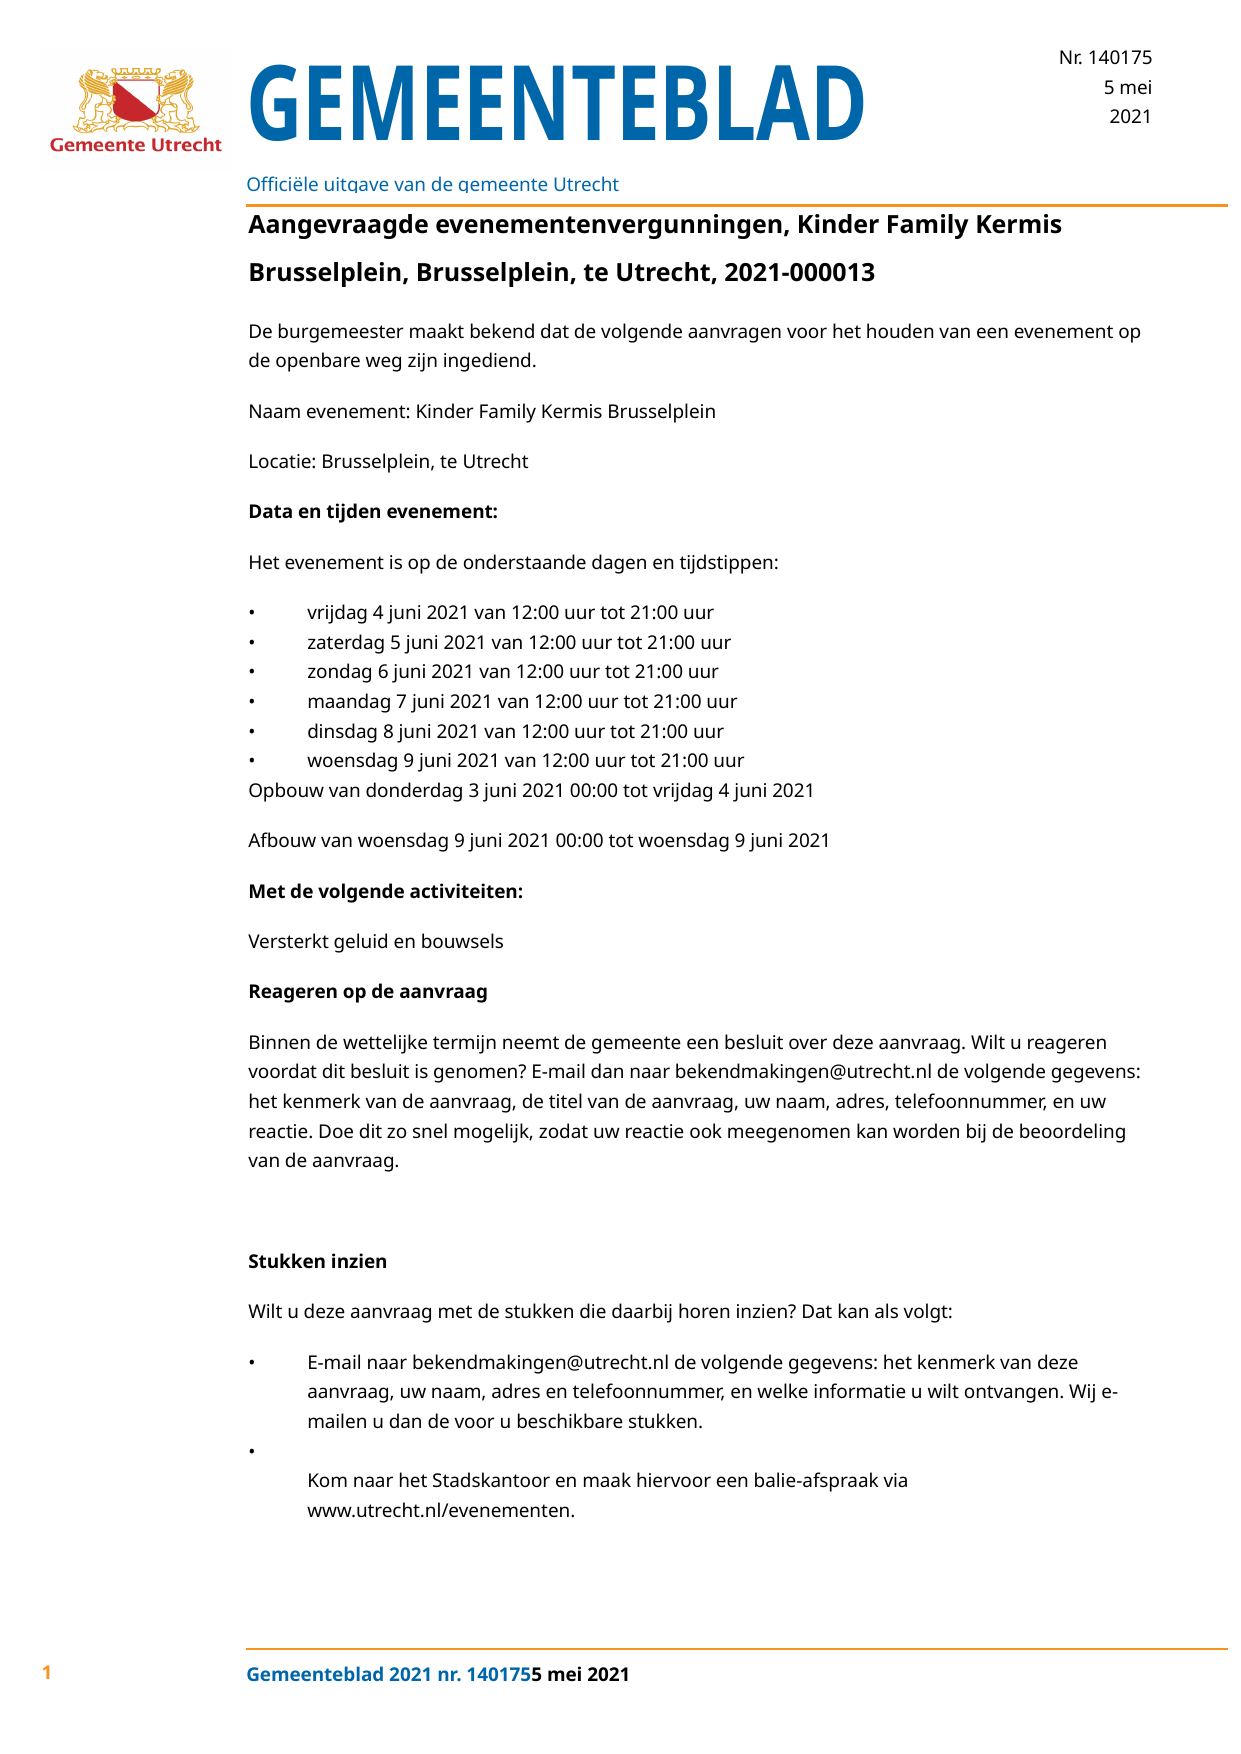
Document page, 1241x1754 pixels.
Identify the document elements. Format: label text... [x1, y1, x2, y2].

text De burgemeester maakt bekend dat de volgende aanvragen voor het houden van een evenement op de openbare weg zijn ingediend. [248, 318, 1152, 373]
list dinsdag 8 juni 2021 van 12:00 uur tot 21:00 uur [248, 718, 1152, 744]
text Locatie: Brusselplein, te Utrecht [248, 448, 1152, 474]
list E-mail naar bekendmakingen@utrecht.nl de volgende gegevens: het kenmerk van deze aanvraag, uw naam, adres en telefoonnummer, en welke informatie u wilt ontvangen. Wij e-mailen u dan de voor u beschikbare stukken. [248, 1349, 1152, 1434]
text Met de volgende activiteiten: [248, 878, 1152, 904]
list zondag 6 juni 2021 van 12:00 uur tot 21:00 uur [248, 659, 1152, 684]
text Data en tijden evenement: [248, 499, 1152, 524]
list woensdag 9 juni 2021 van 12:00 uur tot 21:00 uur [248, 747, 1152, 773]
text Reageren op de aanvraag [248, 979, 1152, 1004]
picture [41, 47, 231, 172]
list zaterdag 5 juni 2021 van 12:00 uur tot 21:00 uur [248, 629, 1152, 655]
text Afbouw van woensdag 9 juni 2021 00:00 tot woensdag 9 juni 2021 [248, 827, 1152, 853]
list Kom naar het Stadskantoor en maak hiervoor een balie-afspraak via www.utrecht.nl/evenementen. [248, 1467, 1152, 1523]
list vrijdag 4 juni 2021 van 12:00 uur tot 21:00 uur [248, 599, 1152, 625]
text Aangevraagde evenementenvergunningen, Kinder Family Kermis Brusselplein, Brusselplein, te Utrecht, 2021-000013 [248, 207, 1152, 288]
text Opbouw van donderdag 3 juni 2021 00:00 tot vrijdag 4 juni 2021 [248, 777, 1152, 803]
list maandag 7 juni 2021 van 12:00 uur tot 21:00 uur [248, 688, 1152, 714]
text Naam evenement: Kinder Family Kermis Brusselplein [248, 398, 1152, 424]
text Stukken inzien [248, 1248, 1152, 1274]
text Versterkt geluid en bouwsels [248, 928, 1152, 954]
text Het evenement is op de onderstaande dagen en tijdstippen: [248, 549, 1152, 575]
text Wilt u deze aanvraag met de stukken die daarbij horen inzien? Dat kan als volgt: [248, 1299, 1152, 1324]
text Binnen de wettelijke termijn neemt de gemeente een besluit over deze aanvraag. Wilt u reageren voordat dit besluit is genomen? E-mail dan naar bekendmakingen@utrecht.nl de volgende gegevens: het kenmerk van de aanvraag, de titel van de aanvraag, uw naam, adres, telefoonnummer, en uw reactie. Doe dit zo snel mogelijk, zodat uw reactie ook meegenomen kan worden bij de beoordeling van de aanvraag. [248, 1029, 1152, 1173]
